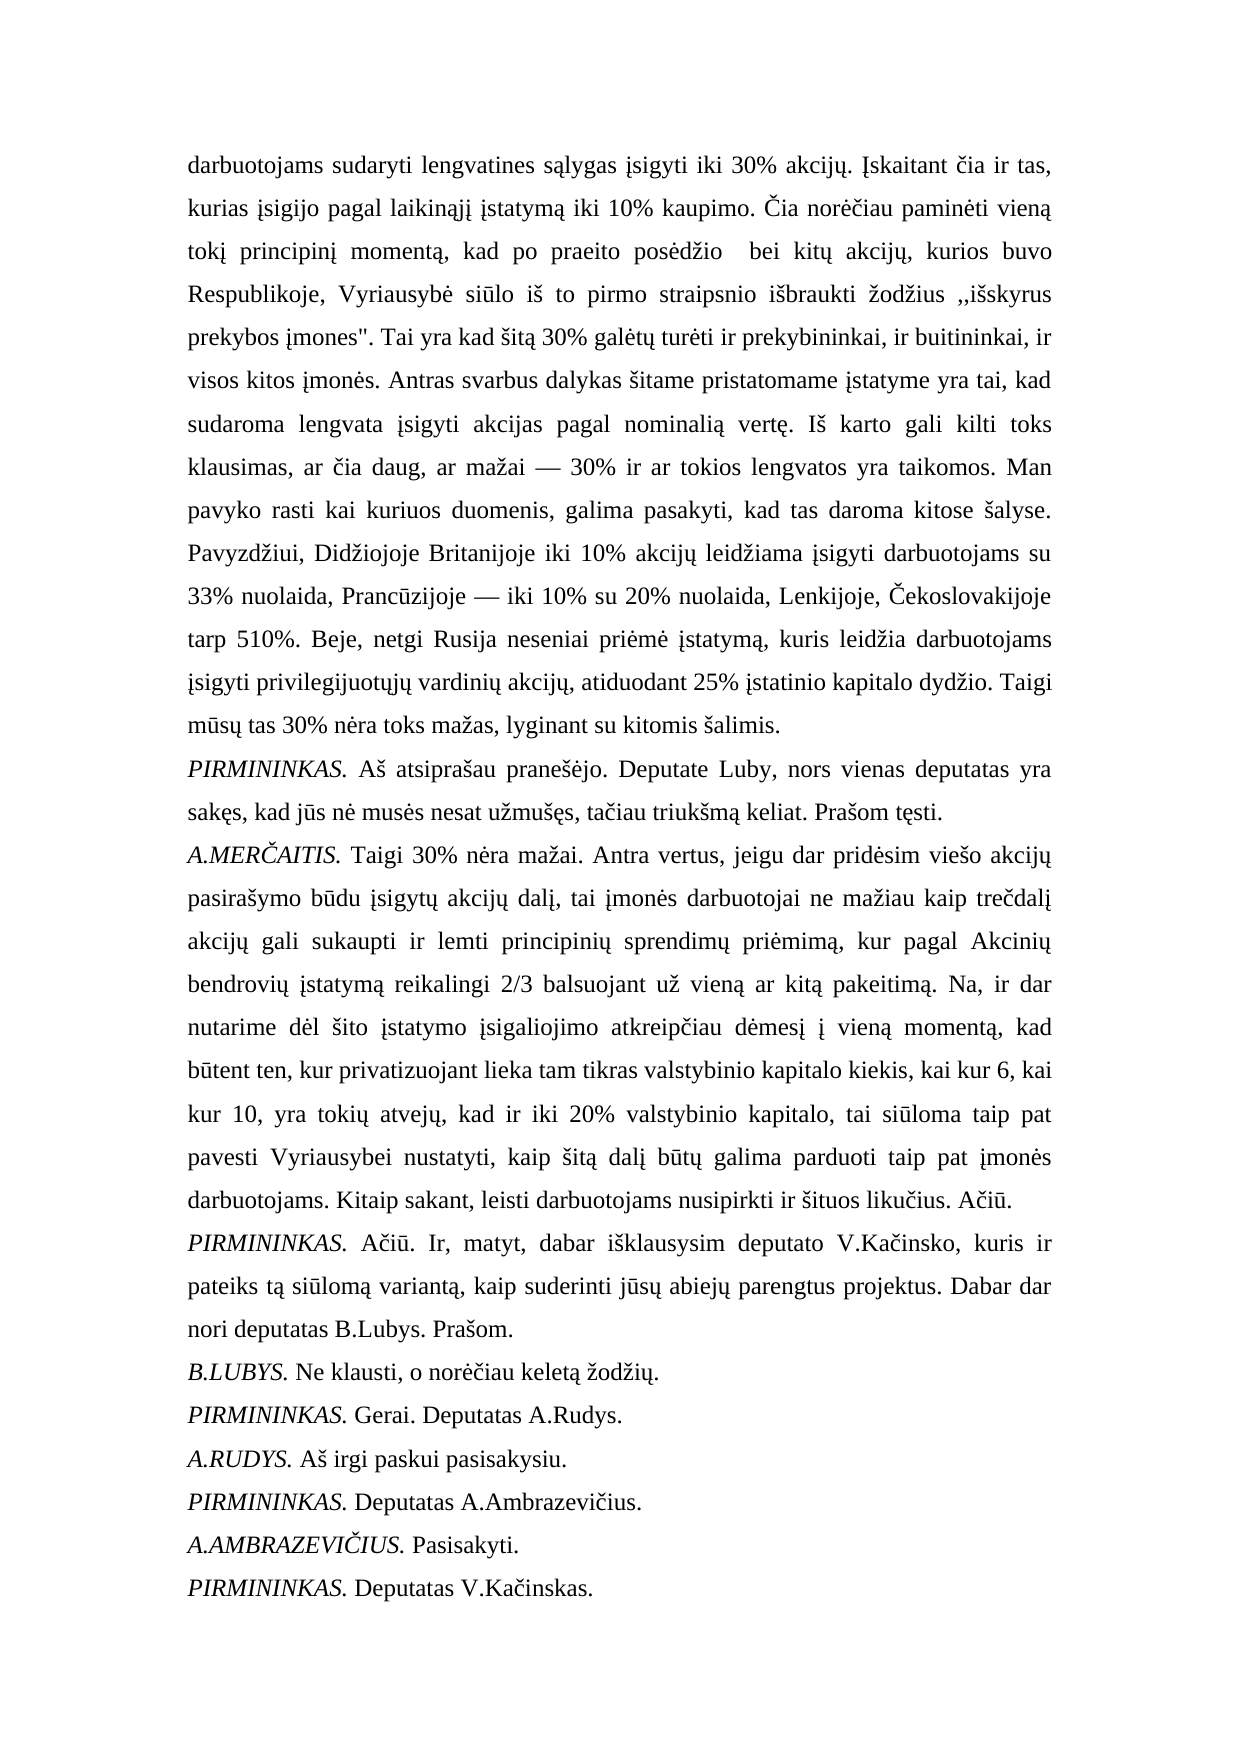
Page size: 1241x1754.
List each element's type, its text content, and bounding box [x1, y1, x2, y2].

text B.LUBYS. Ne klausti, o norėčiau keletą žodžių. [187, 1357, 1053, 1386]
text A.MERČAITIS. Taigi 30% nėra mažai. Antra vertus, jeigu dar pridėsim viešo akcijų pasirašymo būdu įsigytų akcijų dalį, tai įmonės darbuotojai ne mažiau kaip trečdalį akcijų gali sukaupti ir lemti principinių sprendimų priėmimą, kur pagal Akcinių bendrovių įstatymą reikalingi 2/3 balsuojant už vieną ar kitą pakeitimą. Na, ir dar nutarime dėl šito įstatymo įsigaliojimo atkreipčiau dėmesį į vieną momentą, kad būtent ten, kur privatizuojant lieka tam tikras valstybinio kapitalo kiekis, kai kur 6, kai kur 10, yra tokių atvejų, kad ir iki 20% valstybinio kapitalo, tai siūloma taip pat pavesti Vyriausybei nustatyti, kaip šitą dalį būtų galima parduoti taip pat įmonės darbuotojams. Kitaip sakant, leisti darbuotojams nusipirkti ir šituos likučius. Ačiū. [187, 840, 1053, 1214]
text PIRMININKAS. Gerai. Deputatas A.Rudys. [187, 1401, 1053, 1429]
text PIRMININKAS. Aš atsiprašau pranešėjo. Deputate Luby, nors vienas deputatas yra sakęs, kad jūs nė musės nesat užmušęs, tačiau triukšmą keliat. Prašom tęsti. [187, 754, 1053, 826]
text PIRMININKAS. Deputatas V.Kačinskas. [187, 1573, 1053, 1602]
text A.RUDYS. Aš irgi paskui pasisakysiu. [187, 1444, 1053, 1472]
text A.AMBRAZEVIČIUS. Pasisakyti. [187, 1530, 1053, 1559]
text PIRMININKAS. Deputatas A.Ambrazevičius. [187, 1487, 1053, 1516]
text darbuotojams sudaryti lengvatines sąlygas įsigyti iki 30% akcijų. Įskaitant čia ir tas, kurias įsigijo pagal laikinąjį įstatymą iki 10% kaupimo. Čia norėčiau paminėti vieną tokį principinį momentą, kad po praeito posėdžio bei kitų akcijų, kurios buvo Respublikoje, Vyriausybė siūlo iš to pirmo straipsnio išbraukti žodžius ,,išskyrus prekybos įmones". Tai yra kad šitą 30% galėtų turėti ir prekybininkai, ir buitininkai, ir visos kitos įmonės. Antras svarbus dalykas šitame pristatomame įstatyme yra tai, kad sudaroma lengvata įsigyti akcijas pagal nominalią vertę. Iš karto gali kilti toks klausimas, ar čia daug, ar mažai — 30% ir ar tokios lengvatos yra taikomos. Man pavyko rasti kai kuriuos duomenis, galima pasakyti, kad tas daroma kitose šalyse. Pavyzdžiui, Didžiojoje Britanijoje iki 10% akcijų leidžiama įsigyti darbuotojams su 33% nuolaida, Prancūzijoje — iki 10% su 20% nuolaida, Lenkijoje, Čekoslovakijoje tarp 510%. Beje, netgi Rusija neseniai priėmė įstatymą, kuris leidžia darbuotojams įsigyti privilegijuotųjų vardinių akcijų, atiduodant 25% įstatinio kapitalo dydžio. Taigi mūsų tas 30% nėra toks mažas, lyginant su kitomis šalimis. [187, 150, 1053, 739]
text PIRMININKAS. Ačiū. Ir, matyt, dabar išklausysim deputato V.Kačinsko, kuris ir pateiks tą siūlomą variantą, kaip suderinti jūsų abiejų parengtus projektus. Dabar dar nori deputatas B.Lubys. Prašom. [187, 1228, 1053, 1343]
